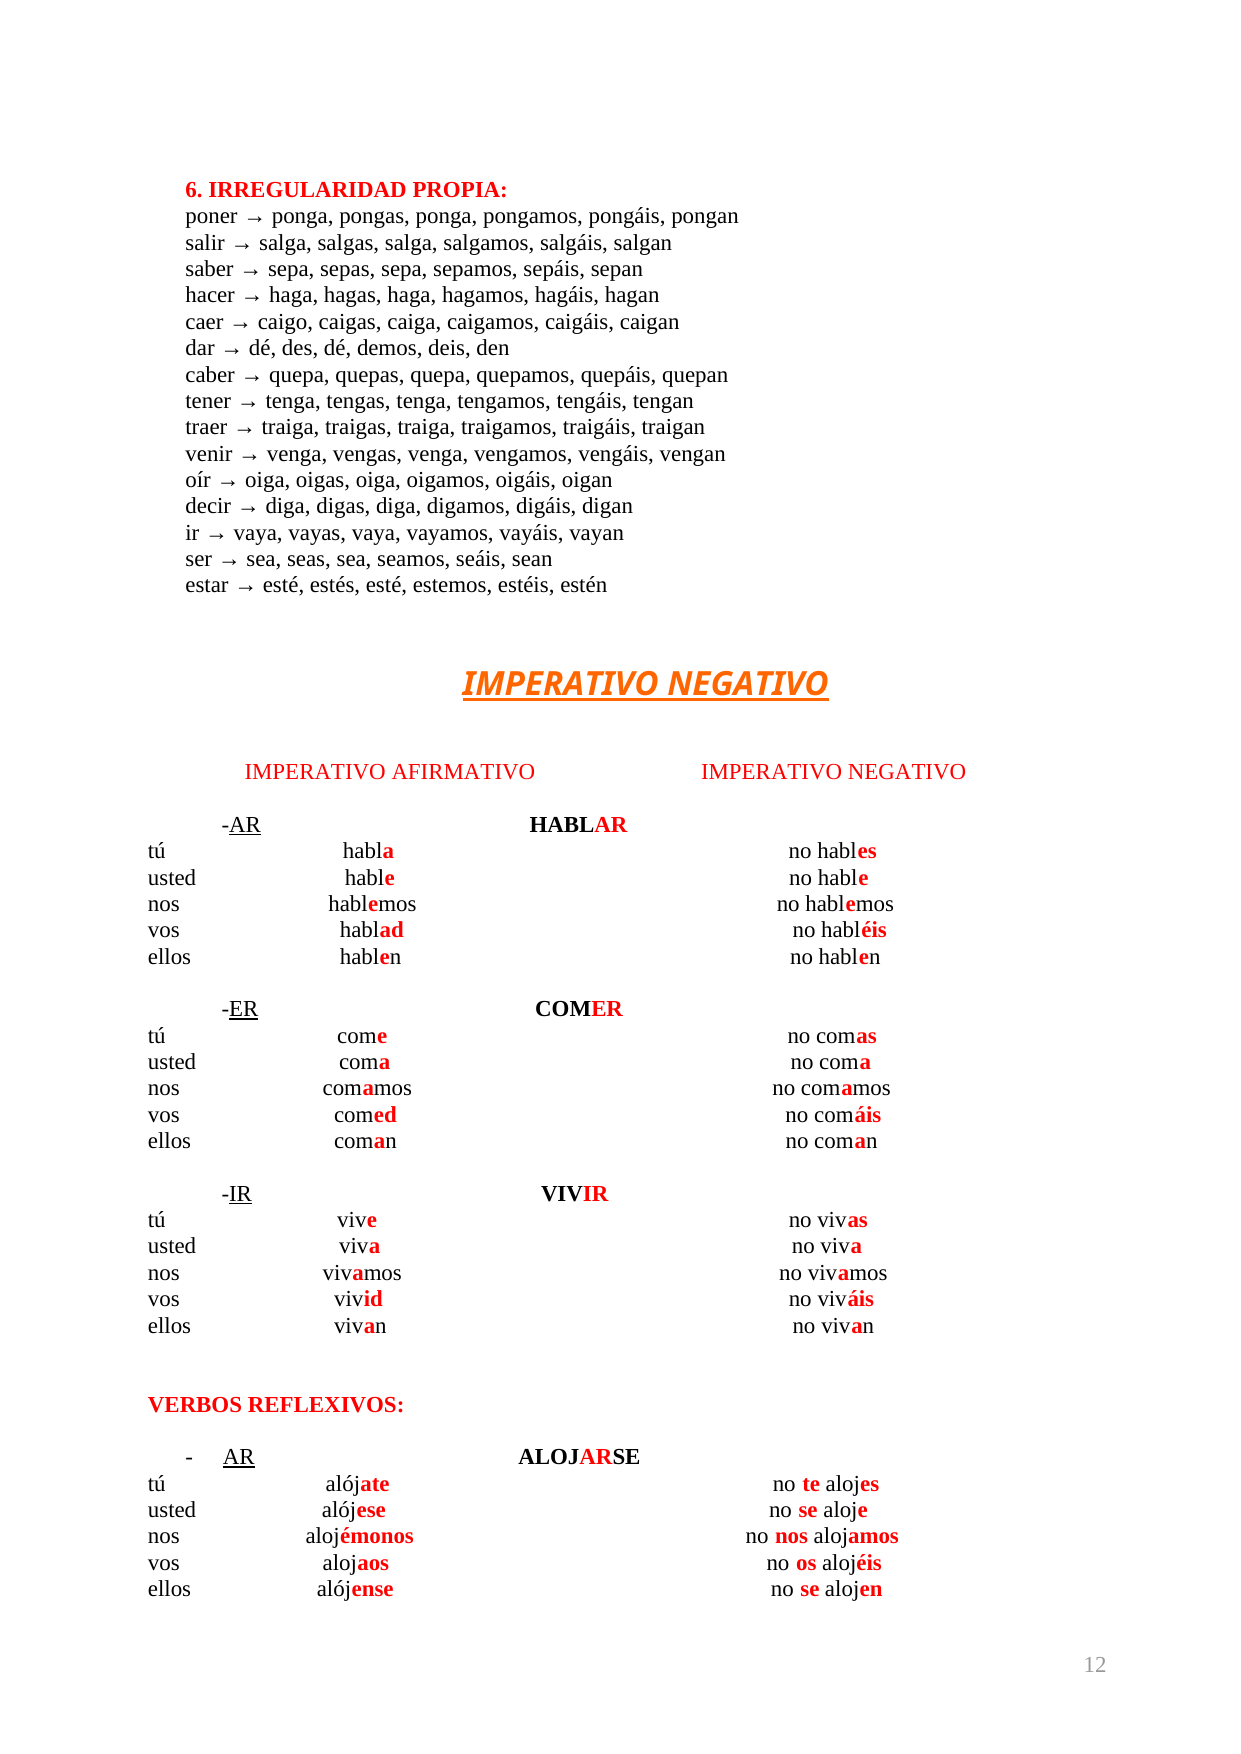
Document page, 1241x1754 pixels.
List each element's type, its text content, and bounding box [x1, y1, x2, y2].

text usted coma no coma [148, 1048, 1106, 1074]
text venir → venga, vengas, venga, vengamos, vengáis, vengan [185, 440, 1106, 466]
text usted hable no hable [148, 864, 1106, 890]
text -AR HABLAR [148, 811, 1106, 837]
text oír → oiga, oigas, oiga, oigamos, oigáis, oigan [185, 466, 1106, 492]
text traer → traiga, traigas, traiga, traigamos, traigáis, traigan [185, 413, 1106, 440]
text tener → tenga, tengas, tenga, tengamos, tengáis, tengan [185, 387, 1106, 413]
text hacer → haga, hagas, haga, hagamos, hagáis, hagan [185, 282, 1106, 308]
text poner → ponga, pongas, ponga, pongamos, pongáis, pongan [185, 202, 1106, 229]
text nos hablemos no hablemos [148, 890, 1106, 916]
text ir → vaya, vayas, vaya, vayamos, vayáis, vayan [185, 519, 1106, 545]
text tú vive no vivas [148, 1206, 1106, 1233]
text vos comed no comáis [148, 1101, 1106, 1127]
text saber → sepa, sepas, sepa, sepamos, sepáis, sepan [185, 255, 1106, 282]
text VERBOS REFLEXIVOS: [148, 1391, 1106, 1417]
text decir → diga, digas, diga, digamos, digáis, digan [185, 492, 1106, 519]
text estar → esté, estés, esté, estemos, estéis, estén [185, 571, 1106, 598]
text ellos coman no coman [148, 1127, 1106, 1153]
text dar → dé, des, dé, demos, deis, den [185, 334, 1106, 361]
text ellos hablen no hablen [148, 943, 1106, 969]
text 6. IRREGULARIDAD PROPIA: [185, 176, 1106, 202]
text -ER COMER [148, 995, 1106, 1022]
text vos alojaos no os alojéis [148, 1549, 1106, 1575]
text caer → caigo, caigas, caiga, caigamos, caigáis, caigan [185, 308, 1106, 334]
text IMPERATIVO NEGATIVO [185, 660, 1106, 706]
text usted viva no viva [148, 1233, 1106, 1259]
list AR ALOJARSE [185, 1443, 1106, 1470]
text tú come no comas [148, 1022, 1106, 1048]
text ellos alójense no se alojen [148, 1575, 1106, 1602]
text vos hablad no habléis [148, 916, 1106, 943]
text -IR VIVIR [148, 1180, 1106, 1206]
text tú habla no hables [148, 837, 1106, 864]
text salir → salga, salgas, salga, salgamos, salgáis, salgan [185, 229, 1106, 255]
text vos vivid no viváis [148, 1285, 1106, 1312]
text tú alójate no te alojes [148, 1470, 1106, 1496]
text nos comamos no comamos [148, 1074, 1106, 1101]
text ser → sea, seas, sea, seamos, seáis, sean [185, 545, 1106, 571]
text ellos vivan no vivan [148, 1312, 1106, 1338]
text nos alojémonos no nos alojamos [148, 1522, 1106, 1549]
text usted alójese no se aloje [148, 1496, 1106, 1522]
text nos vivamos no vivamos [148, 1259, 1106, 1285]
text IMPERATIVO AFIRMATIVO IMPERATIVO NEGATIVO [148, 758, 1106, 784]
text caber → quepa, quepas, quepa, quepamos, quepáis, quepan [185, 361, 1106, 387]
